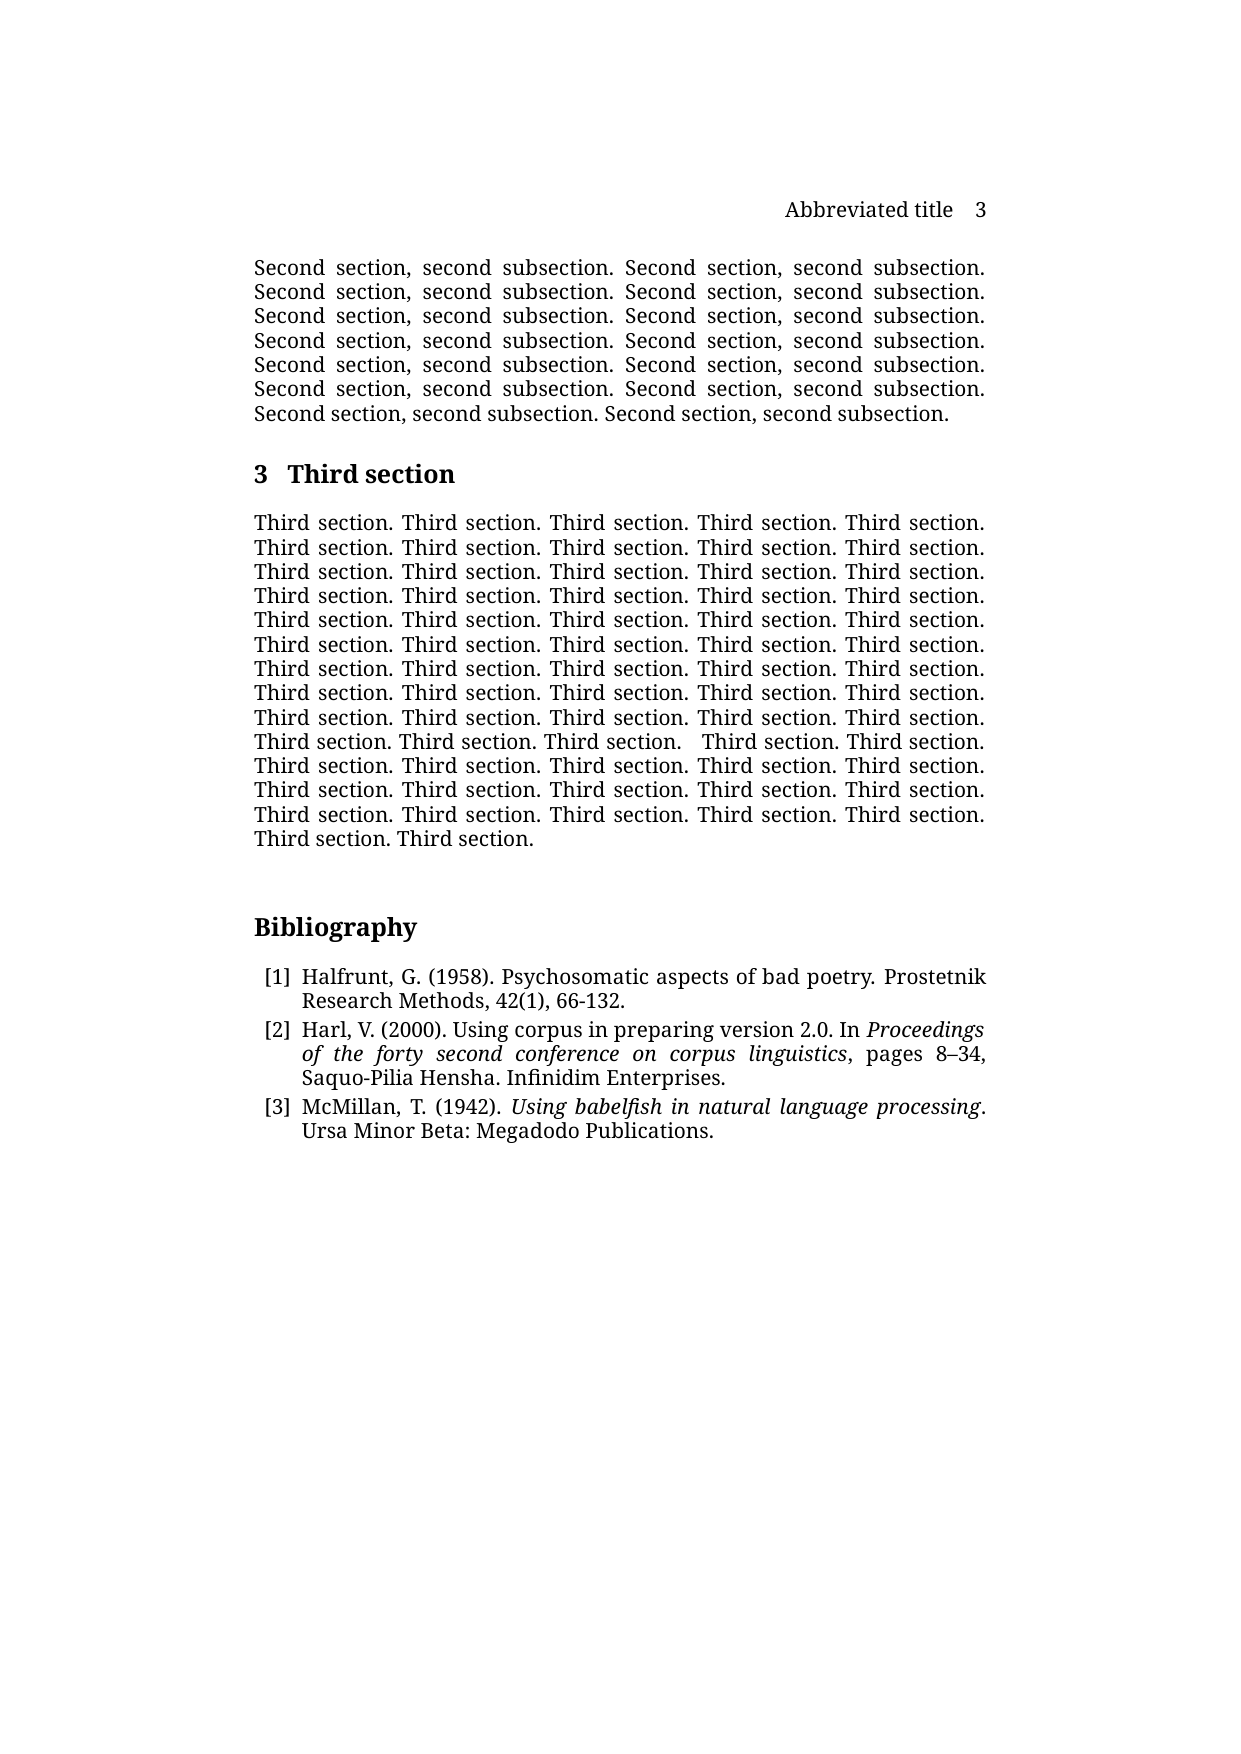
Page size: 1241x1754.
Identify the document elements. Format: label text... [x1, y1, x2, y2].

list Harl, V. (2000). Using corpus in preparing version 2.0. In Proceedings of the forty second conference on corpus linguistics, pages 8–34, Saquo-Pilia Hensha. Infinidim Enterprises. [264, 1015, 986, 1092]
subtitle Bibliography [254, 910, 986, 944]
subtitle 3 Third section [254, 457, 986, 491]
text Third section. Third section. Third section. Third section. Third section. Third section. Third section. Third section. Third section. Third section. Third section. Third section. Third section. Third section. Third section. Third section. Third section. Third section. Third section. Third section. Third section. Third section. Third section. Third section. Third section. Third section. Third section. Third section. Third section. Third section. Third section. Third section. Third section. Third section. Third section. Third section. Third section. Third section. Third section. Third section. Third section. Third section. Third section. Third section. Third section. Third section. Third section. Third section. Third section. Third section. Third section. Third section. Third section. Third section. Third section. Third section. Third section. Third section. Third section. Third section. Third section. Third section. Third section. Third section. Third section. Third section. Third section. [254, 508, 986, 852]
list McMillan, T. (1942). Using babelfish in natural language processing. Ursa Minor Beta: Megadodo Publications. [264, 1092, 986, 1145]
text Second section, second subsection. Second section, second subsection. Second section, second subsection. Second section, second subsection. Second section, second subsection. Second section, second subsection. Second section, second subsection. Second section, second subsection. Second section, second subsection. Second section, second subsection. Second section, second subsection. Second section, second subsection. Second section, second subsection. Second section, second subsection. [254, 253, 986, 427]
list Halfrunt, G. (1958). Psychosomatic aspects of bad poetry. Prostetnik Research Methods, 42(1), 66-132. [264, 962, 986, 1015]
